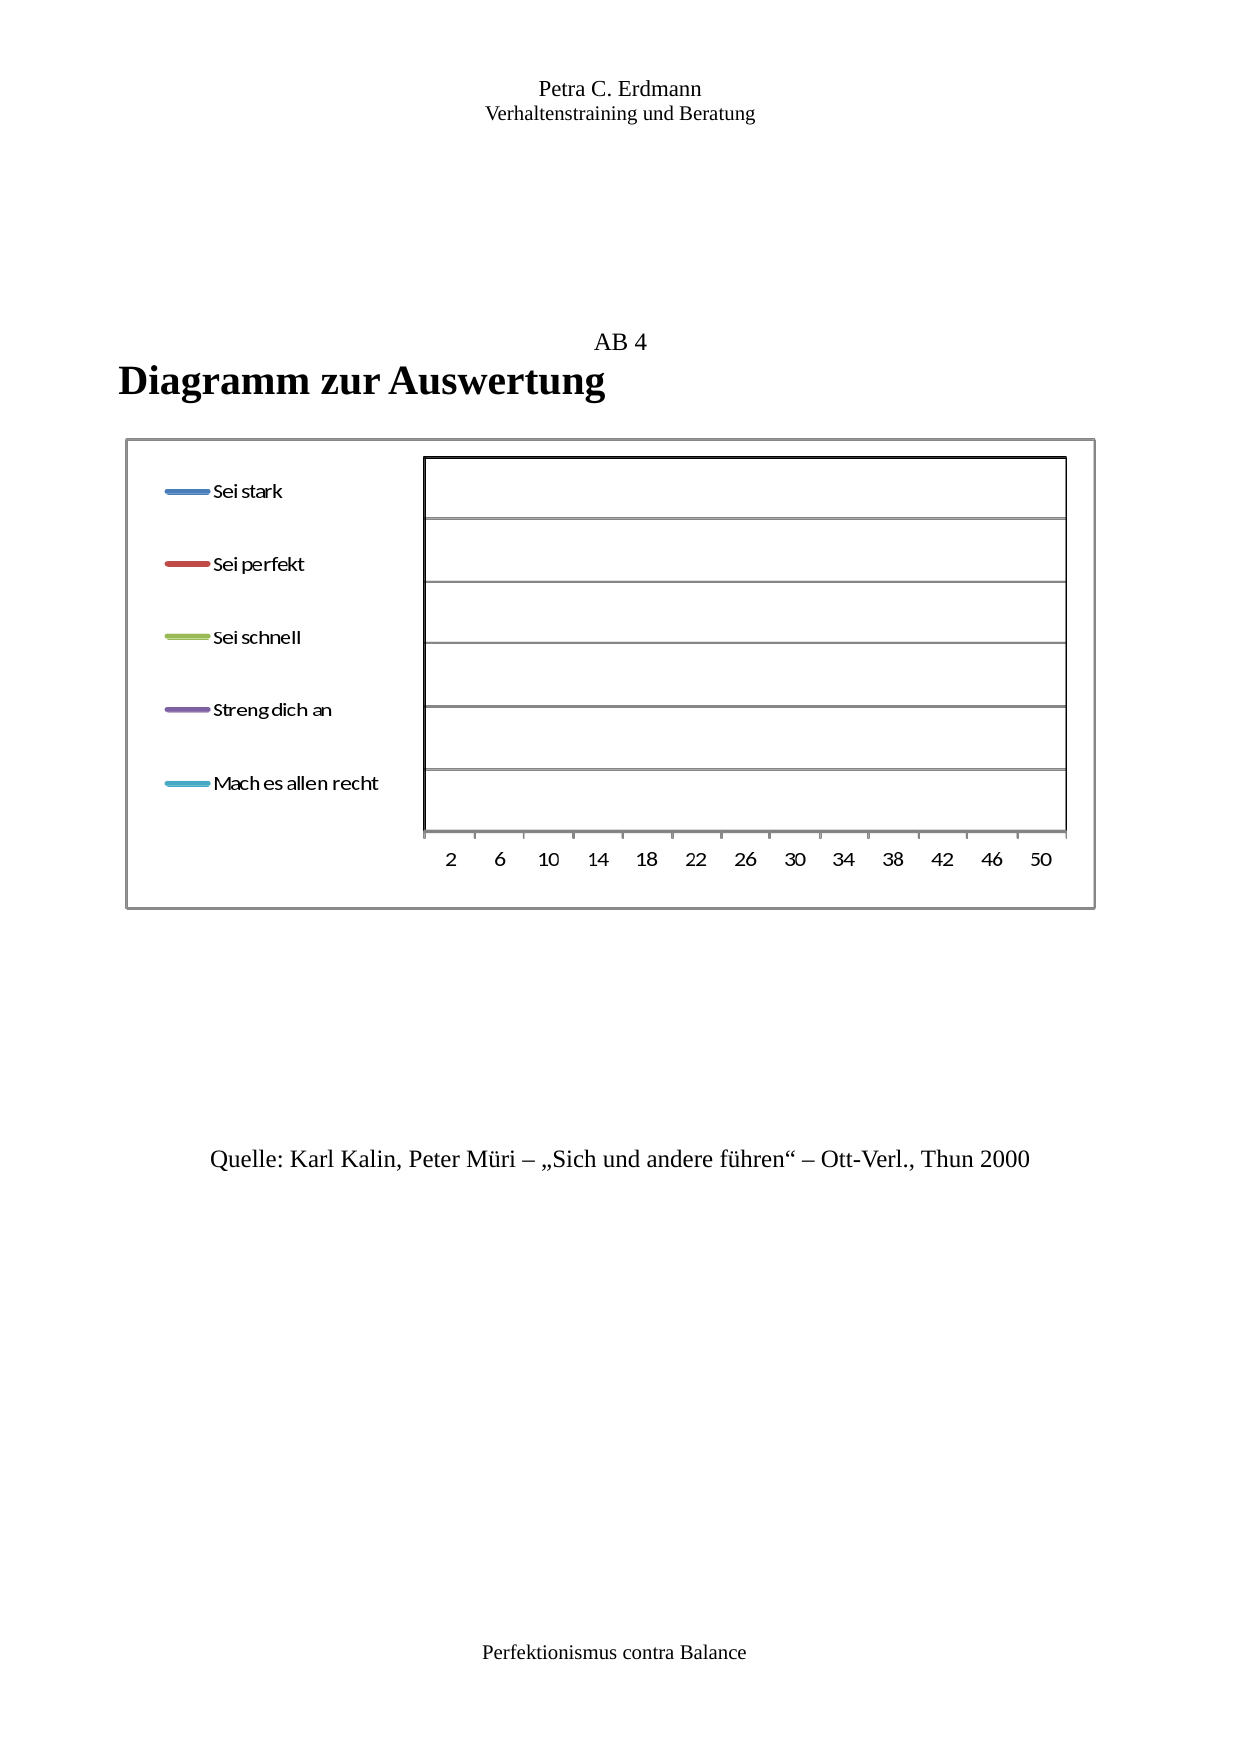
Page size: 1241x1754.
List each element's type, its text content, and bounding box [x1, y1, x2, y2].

text AB 4 [118, 327, 1122, 355]
text Diagramm zur Auswertung [118, 355, 1122, 403]
text Quelle: Karl Kalin, Peter Müri – „Sich und andere führen“ – Ott-Verl., Thun 2000 [118, 1144, 1122, 1172]
